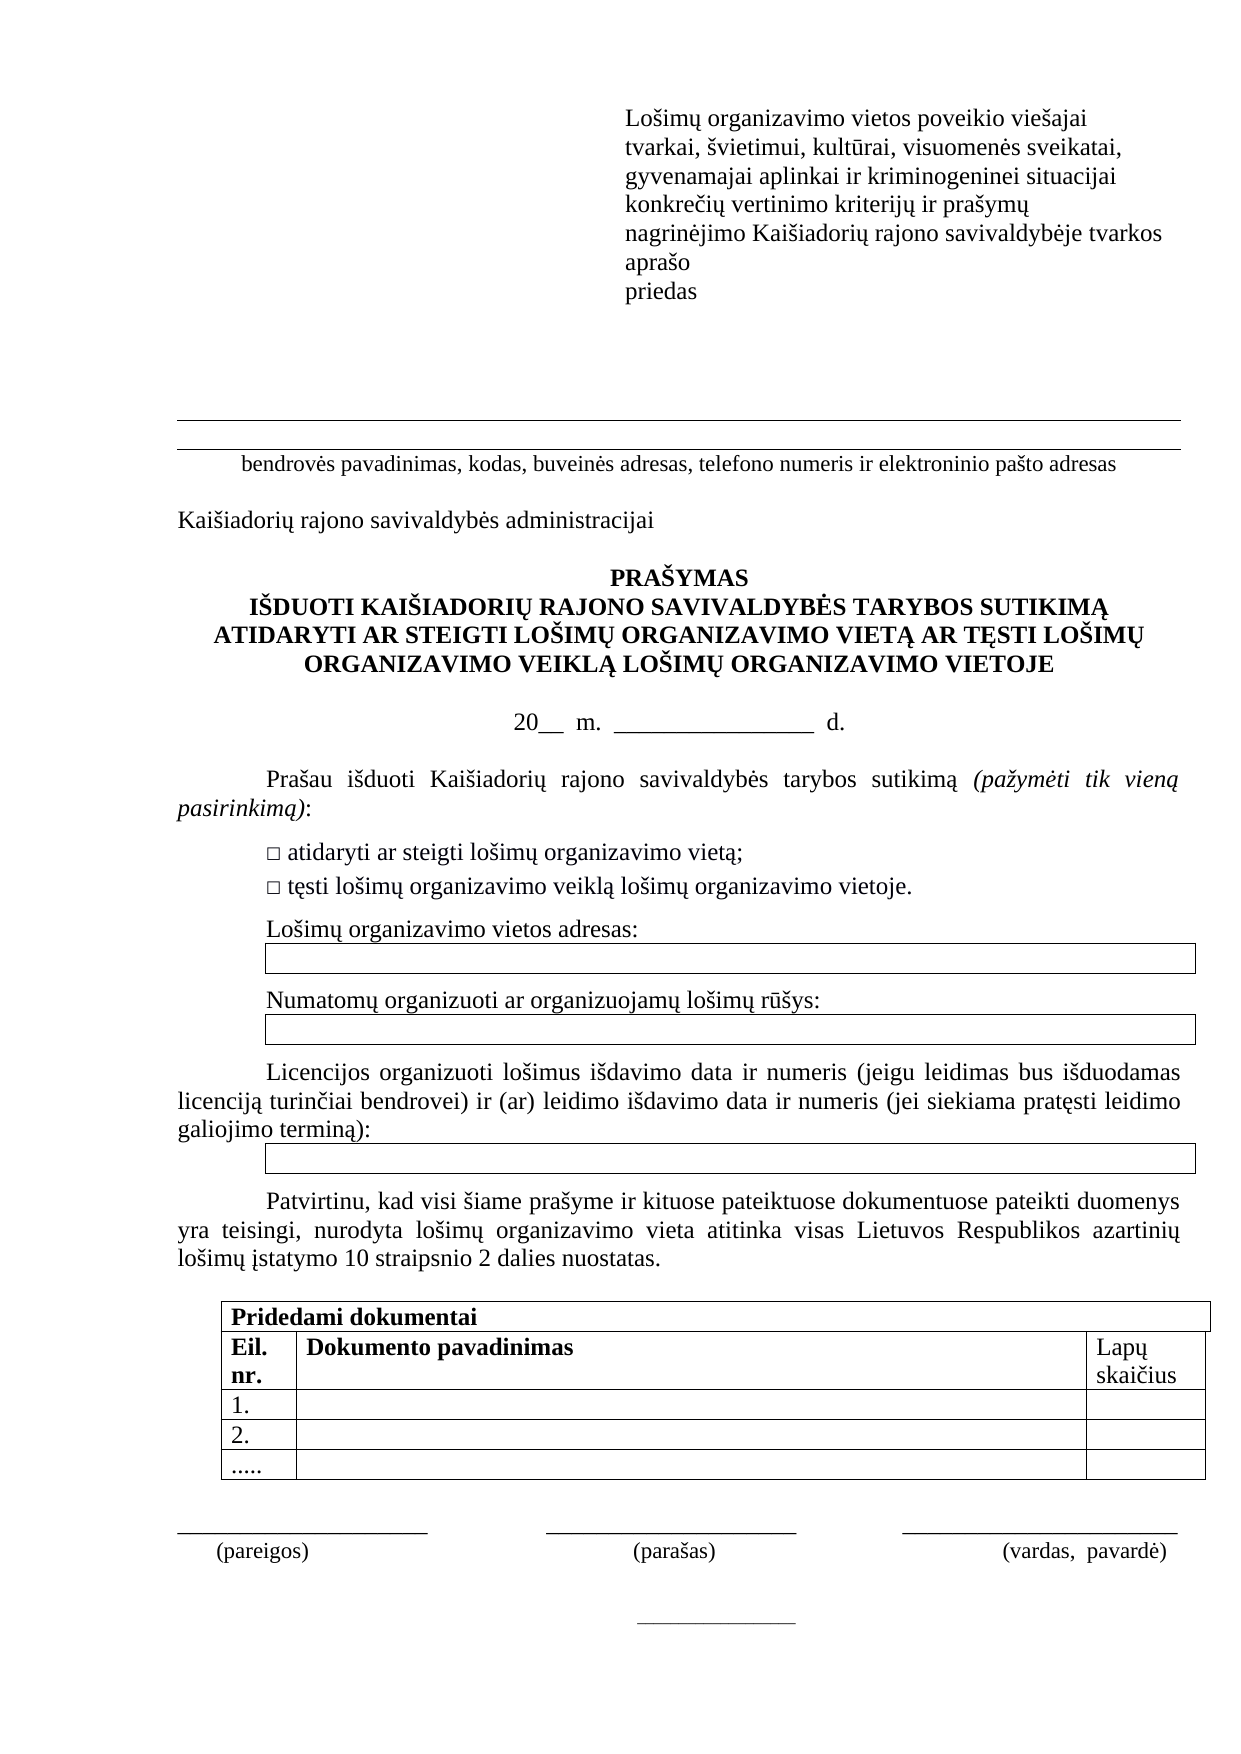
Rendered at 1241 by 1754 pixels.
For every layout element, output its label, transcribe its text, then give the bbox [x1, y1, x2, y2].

table_header Pridedami dokumentai [222, 1302, 1210, 1331]
table_header [177, 391, 1181, 419]
text PRAŠYMAS [177, 563, 1181, 592]
table_cell [297, 1450, 1086, 1479]
table_cell [1087, 1390, 1205, 1419]
text (pareigos) (parašas) (vardas, pavardė) [177, 1537, 1181, 1564]
text nagrinėjimo Kaišiadorių rajono savivaldybėje tvarkos aprašo [625, 218, 1181, 276]
text gyvenamajai aplinkai ir kriminogeninei situacijai [551, 161, 1181, 189]
text ☐ atidaryti ar steigti lošimų organizavimo vietą; [177, 834, 1181, 868]
table_cell Dokumento pavadinimas [297, 1332, 1086, 1389]
text Lošimų organizavimo vietos adresas: [177, 914, 1181, 943]
text IŠDUOTI KAIŠIADORIŲ RAJONO SAVIVALDYBĖS TARYBOS SUTIKIMĄ ATIDARYTI AR STEIGTI LOŠIMŲ ORGANIZAVIMO VIETĄ AR TĘSTI LOŠIMŲ ORGANIZAVIMO VEIKLĄ LOŠIMŲ ORGANIZAVIMO VIETOJE [177, 592, 1181, 678]
table_cell [1206, 1449, 1211, 1479]
table_cell [297, 1420, 1086, 1449]
text Numatomų organizuoti ar organizuojamų lošimų rūšys: [177, 985, 1181, 1014]
table_cell 1. [222, 1390, 296, 1419]
table_cell [1087, 1450, 1205, 1479]
text ☐ tęsti lošimų organizavimo veiklą lošimų organizavimo vietoje. [177, 868, 1181, 902]
text bendrovės pavadinimas, kodas, buveinės adresas, telefono numeris ir elektroninio pašto adresas [177, 450, 1181, 477]
text ___________________ [177, 1607, 1181, 1626]
text Patvirtinu, kad visi šiame prašyme ir kituose pateiktuose dokumentuose pateikti duomenys yra teisingi, nurodyta lošimų organizavimo vieta atitinka visas Lietuvos Respublikos azartinių lošimų įstatymo 10 straipsnio 2 dalies nuostatas. [177, 1186, 1181, 1272]
table_cell Eil. nr. [222, 1332, 296, 1389]
table_header [266, 1015, 1195, 1044]
table_header [266, 944, 1195, 972]
text 20__ m. ________________ d. [177, 707, 1181, 736]
table_cell [1206, 1332, 1211, 1389]
text Licencijos organizuoti lošimus išdavimo data ir numeris (jeigu leidimas bus išduodamas licenciją turinčiai bendrovei) ir (ar) leidimo išdavimo data ir numeris (jei siekiama pratęsti leidimo galiojimo terminą): [177, 1057, 1181, 1143]
table_cell [1087, 1420, 1205, 1449]
table_cell [177, 421, 1181, 449]
text ____________________ ____________________ ______________________ [177, 1508, 1181, 1537]
table_header [266, 1144, 1195, 1173]
text tvarkai, švietimui, kultūrai, visuomenės sveikatai, [551, 132, 1181, 161]
text Kaišiadorių rajono savivaldybės administracijai [177, 506, 1181, 534]
table_cell [297, 1390, 1086, 1419]
text Lošimų organizavimo vietos poveikio viešajai [551, 103, 1181, 132]
text Prašau išduoti Kaišiadorių rajono savivaldybės tarybos sutikimą (pažymėti tik vieną pasirinkimą): [177, 764, 1181, 822]
text konkrečių vertinimo kriterijų ir prašymų [551, 189, 1181, 218]
table_cell ..... [222, 1450, 296, 1479]
table_cell 2. [222, 1420, 296, 1449]
table_cell Lapų skaičius [1087, 1332, 1205, 1389]
table_cell [1206, 1389, 1211, 1419]
text priedas [625, 276, 1181, 304]
table_cell [1206, 1419, 1211, 1449]
